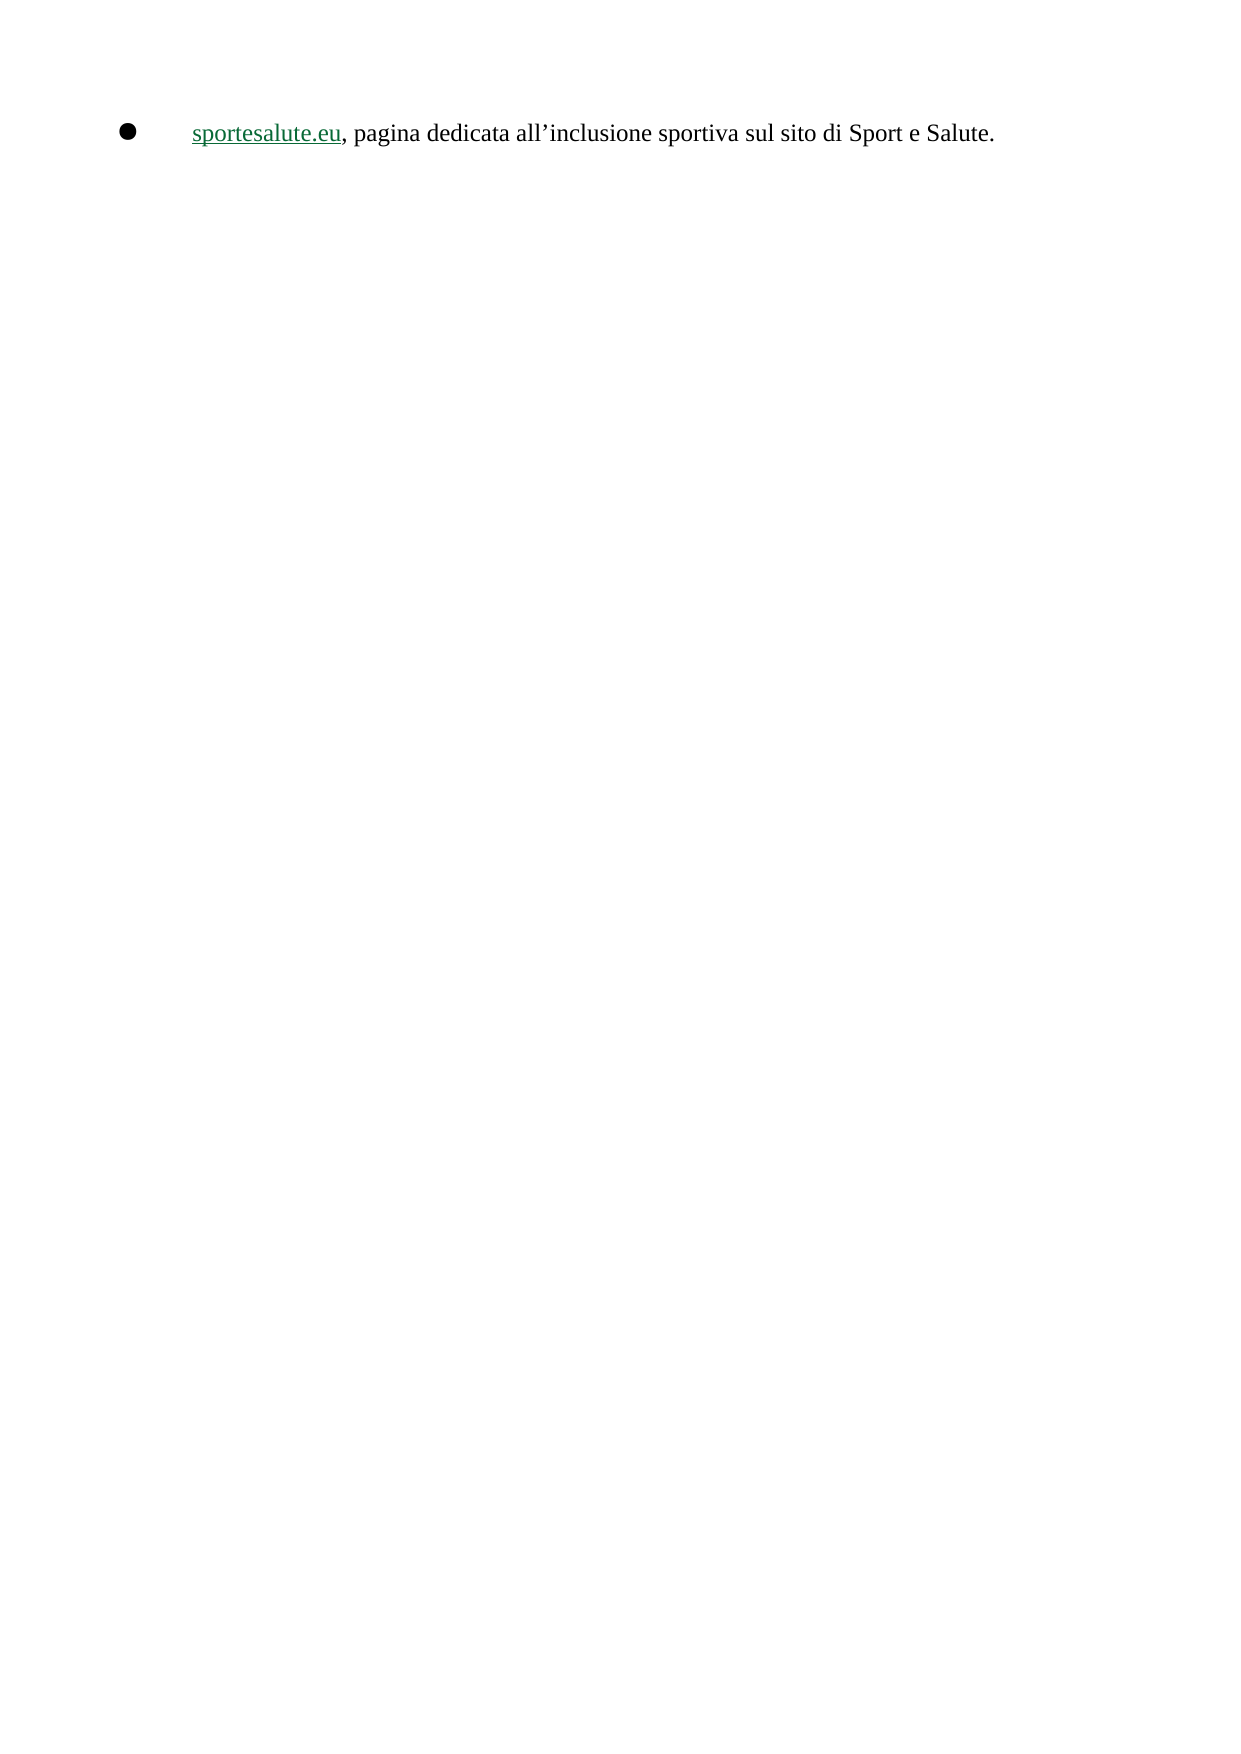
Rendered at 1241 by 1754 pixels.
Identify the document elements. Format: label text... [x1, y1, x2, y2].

list sportesalute.eu, pagina dedicata all’inclusione sportiva sul sito di Sport e Salute. [118, 118, 1122, 147]
